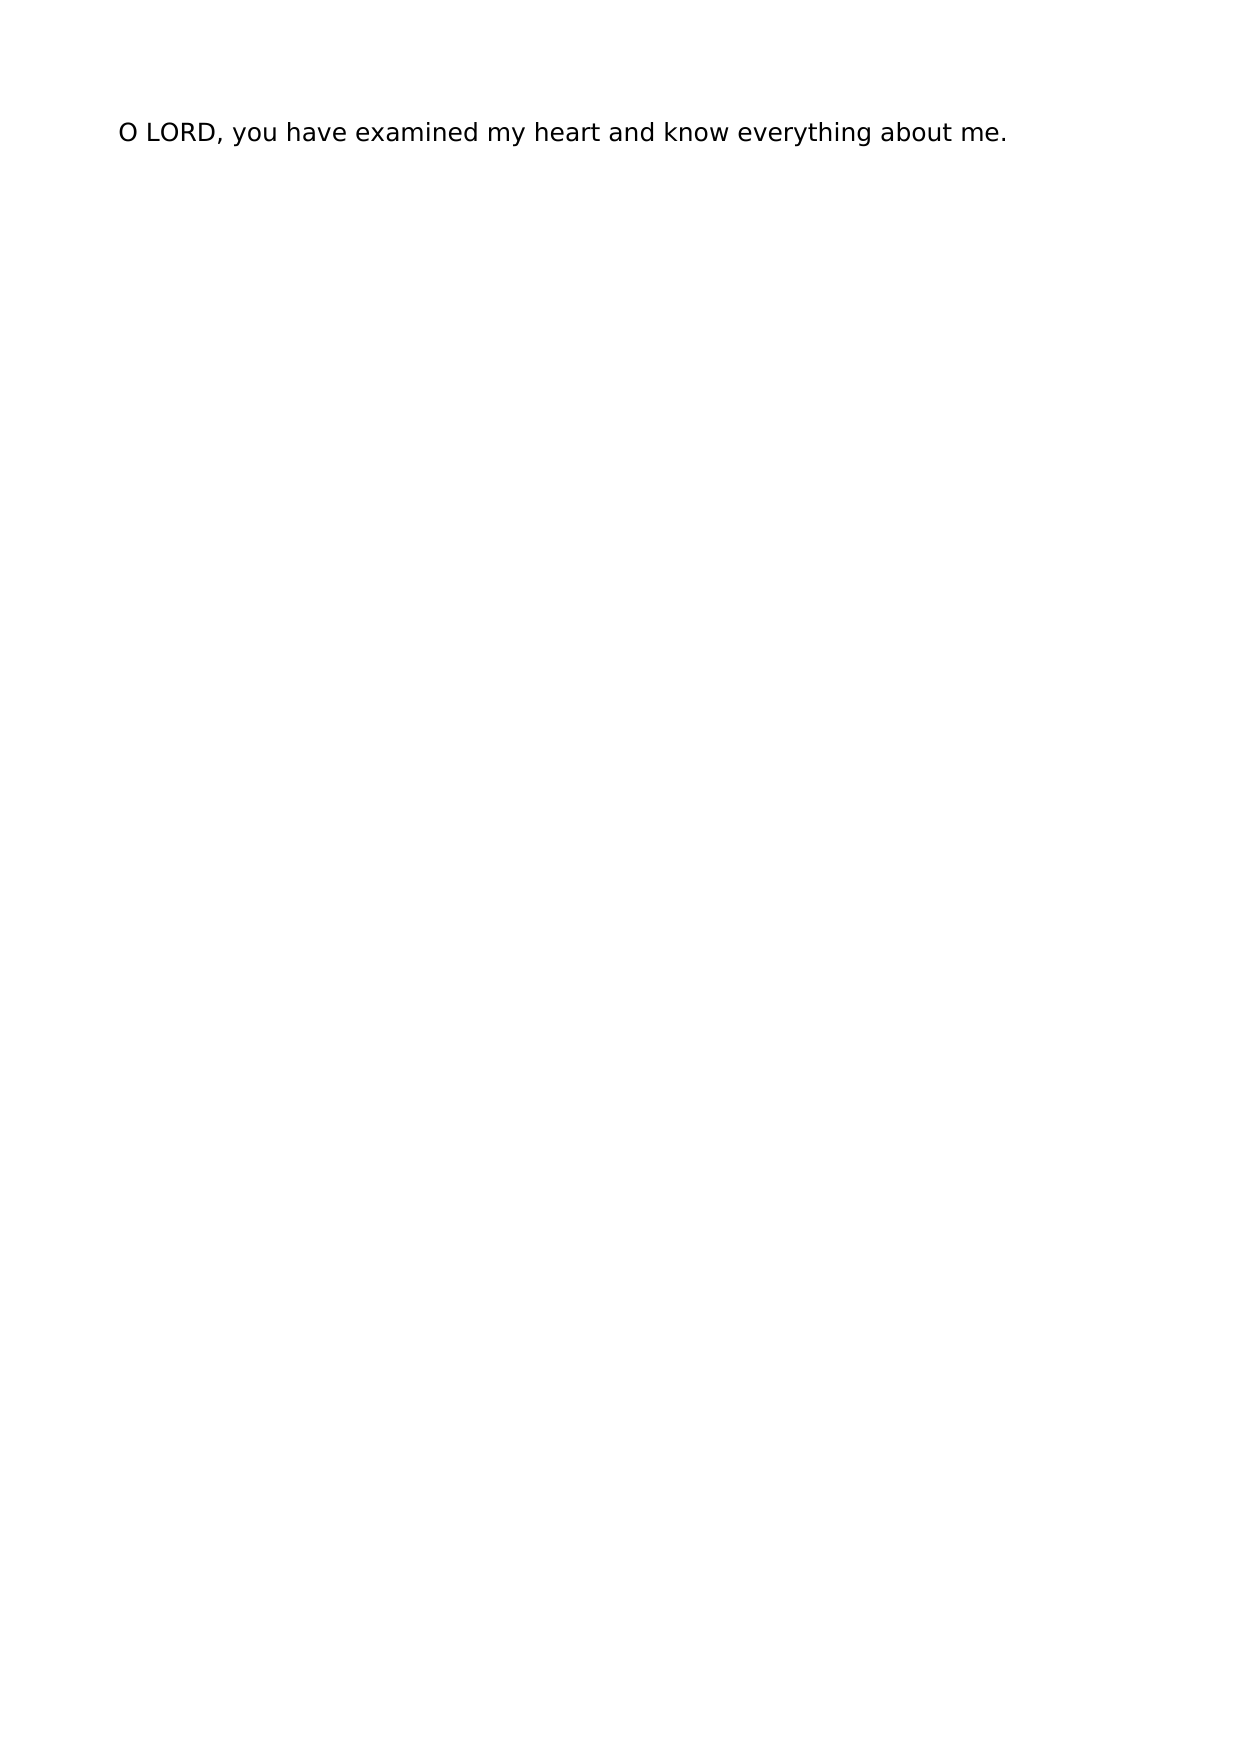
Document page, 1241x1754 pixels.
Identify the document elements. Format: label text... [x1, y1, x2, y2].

text O LORD, you have examined my heart and know everything about me. [118, 118, 1122, 147]
